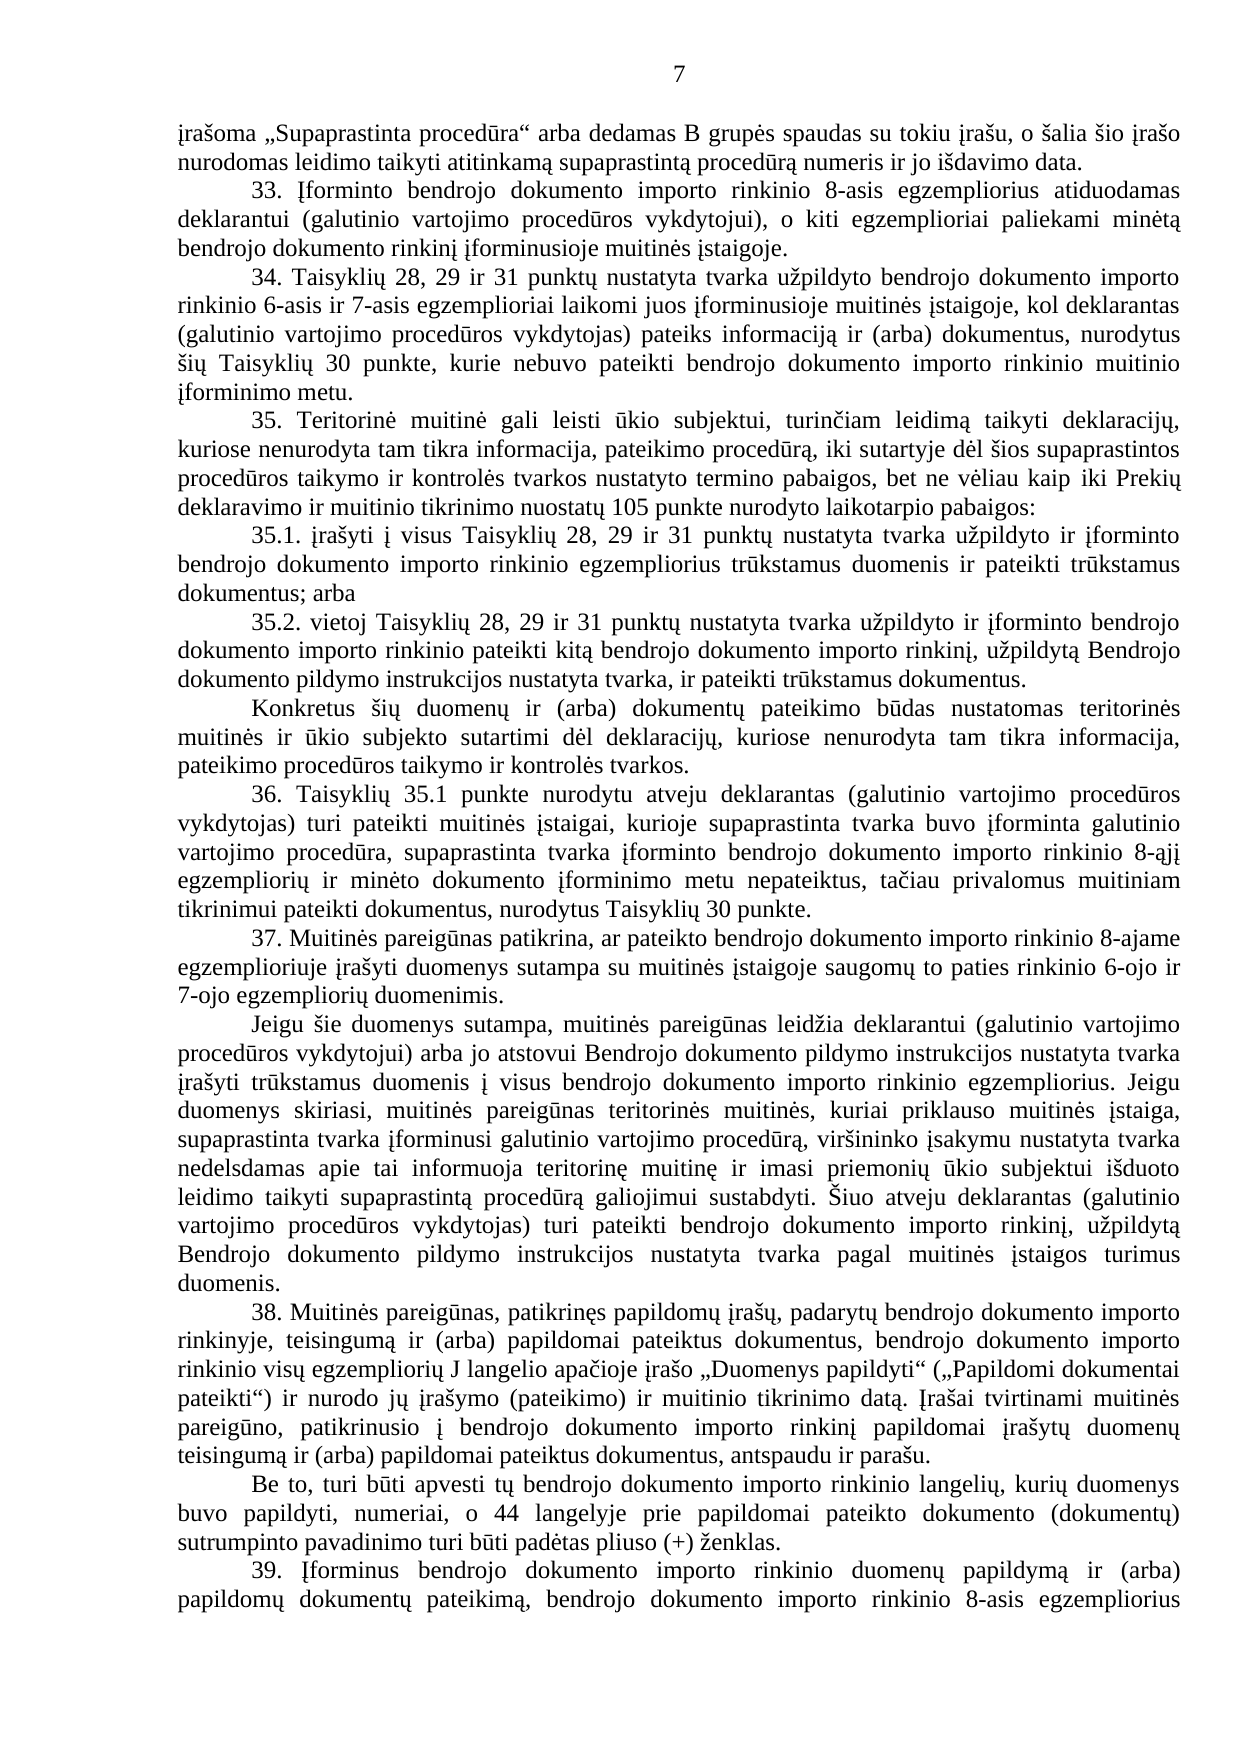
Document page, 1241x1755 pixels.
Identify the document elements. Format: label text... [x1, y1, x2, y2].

text 35.2. vietoj Taisyklių 28, 29 ir 31 punktų nustatyta tvarka užpildyto ir įforminto bendrojo dokumento importo rinkinio pateikti kitą bendrojo dokumento importo rinkinį, užpildytą Bendrojo dokumento pildymo instrukcijos nustatyta tvarka, ir pateikti trūkstamus dokumentus. [177, 607, 1181, 693]
text įrašoma „Supaprastinta procedūra“ arba dedamas B grupės spaudas su tokiu įrašu, o šalia šio įrašo nurodomas leidimo taikyti atitinkamą supaprastintą procedūrą numeris ir jo išdavimo data. [177, 118, 1181, 176]
text 38. Muitinės pareigūnas, patikrinęs papildomų įrašų, padarytų bendrojo dokumento importo rinkinyje, teisingumą ir (arba) papildomai pateiktus dokumentus, bendrojo dokumento importo rinkinio visų egzempliorių J langelio apačioje įrašo „Duomenys papildyti“ („Papildomi dokumentai pateikti“) ir nurodo jų įrašymo (pateikimo) ir muitinio tikrinimo datą. Įrašai tvirtinami muitinės pareigūno, patikrinusio į bendrojo dokumento importo rinkinį papildomai įrašytų duomenų teisingumą ir (arba) papildomai pateiktus dokumentus, antspaudu ir parašu. [177, 1297, 1181, 1469]
text 36. Taisyklių 35.1 punkte nurodytu atveju deklarantas (galutinio vartojimo procedūros vykdytojas) turi pateikti muitinės įstaigai, kurioje supaprastinta tvarka buvo įforminta galutinio vartojimo procedūra, supaprastinta tvarka įforminto bendrojo dokumento importo rinkinio 8-ąjį egzempliorių ir minėto dokumento įforminimo metu nepateiktus, tačiau privalomus muitiniam tikrinimui pateikti dokumentus, nurodytus Taisyklių 30 punkte. [177, 779, 1181, 923]
text 34. Taisyklių 28, 29 ir 31 punktų nustatyta tvarka užpildyto bendrojo dokumento importo rinkinio 6-asis ir 7-asis egzemplioriai laikomi juos įforminusioje muitinės įstaigoje, kol deklarantas (galutinio vartojimo procedūros vykdytojas) pateiks informaciją ir (arba) dokumentus, nurodytus šių Taisyklių 30 punkte, kurie nebuvo pateikti bendrojo dokumento importo rinkinio muitinio įforminimo metu. [177, 262, 1181, 406]
text Konkretus šių duomenų ir (arba) dokumentų pateikimo būdas nustatomas teritorinės muitinės ir ūkio subjekto sutartimi dėl deklaracijų, kuriose nenurodyta tam tikra informacija, pateikimo procedūros taikymo ir kontrolės tvarkos. [177, 693, 1181, 779]
text 35.1. įrašyti į visus Taisyklių 28, 29 ir 31 punktų nustatyta tvarka užpildyto ir įforminto bendrojo dokumento importo rinkinio egzempliorius trūkstamus duomenis ir pateikti trūkstamus dokumentus; arba [177, 521, 1181, 607]
text Jeigu šie duomenys sutampa, muitinės pareigūnas leidžia deklarantui (galutinio vartojimo procedūros vykdytojui) arba jo atstovui Bendrojo dokumento pildymo instrukcijos nustatyta tvarka įrašyti trūkstamus duomenis į visus bendrojo dokumento importo rinkinio egzempliorius. Jeigu duomenys skiriasi, muitinės pareigūnas teritorinės muitinės, kuriai priklauso muitinės įstaiga, supaprastinta tvarka įforminusi galutinio vartojimo procedūrą, viršininko įsakymu nustatyta tvarka nedelsdamas apie tai informuoja teritorinę muitinę ir imasi priemonių ūkio subjektui išduoto leidimo taikyti supaprastintą procedūrą galiojimui sustabdyti. Šiuo atveju deklarantas (galutinio vartojimo procedūros vykdytojas) turi pateikti bendrojo dokumento importo rinkinį, užpildytą Bendrojo dokumento pildymo instrukcijos nustatyta tvarka pagal muitinės įstaigos turimus duomenis. [177, 1009, 1181, 1297]
text 39. Įforminus bendrojo dokumento importo rinkinio duomenų papildymą ir (arba) papildomų dokumentų pateikimą, bendrojo dokumento importo rinkinio 8-asis egzempliorius [177, 1556, 1181, 1613]
text 35. Teritorinė muitinė gali leisti ūkio subjektui, turinčiam leidimą taikyti deklaracijų, kuriose nenurodyta tam tikra informacija, pateikimo procedūrą, iki sutartyje dėl šios supaprastintos procedūros taikymo ir kontrolės tvarkos nustatyto termino pabaigos, bet ne vėliau kaip iki Prekių deklaravimo ir muitinio tikrinimo nuostatų 105 punkte nurodyto laikotarpio pabaigos: [177, 406, 1181, 521]
text 33. Įforminto bendrojo dokumento importo rinkinio 8-asis egzempliorius atiduodamas deklarantui (galutinio vartojimo procedūros vykdytojui), o kiti egzemplioriai paliekami minėtą bendrojo dokumento rinkinį įforminusioje muitinės įstaigoje. [177, 176, 1181, 262]
text Be to, turi būti apvesti tų bendrojo dokumento importo rinkinio langelių, kurių duomenys buvo papildyti, numeriai, o 44 langelyje prie papildomai pateikto dokumento (dokumentų) sutrumpinto pavadinimo turi būti padėtas pliuso (+) ženklas. [177, 1469, 1181, 1556]
text 37. Muitinės pareigūnas patikrina, ar pateikto bendrojo dokumento importo rinkinio 8-ajame egzemplioriuje įrašyti duomenys sutampa su muitinės įstaigoje saugomų to paties rinkinio 6-ojo ir 7-ojo egzempliorių duomenimis. [177, 923, 1181, 1009]
